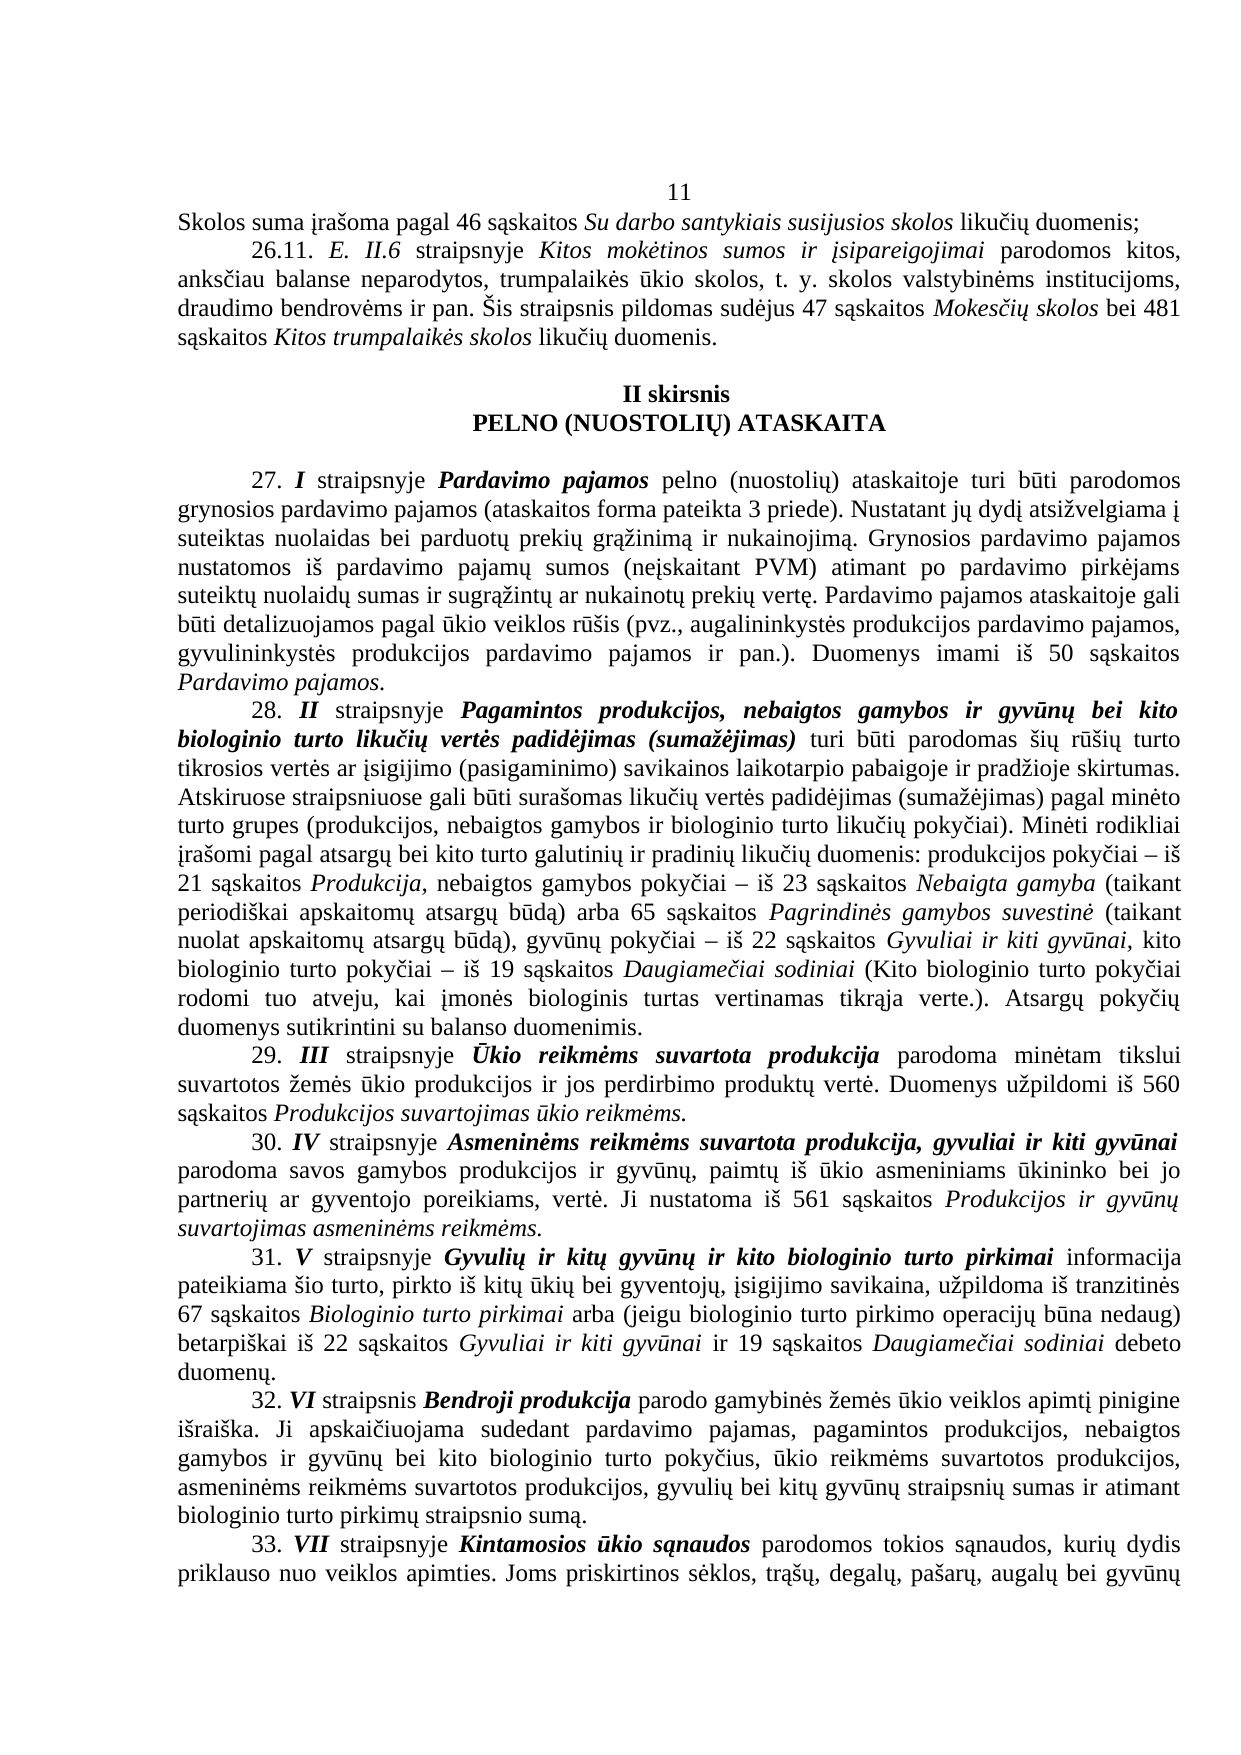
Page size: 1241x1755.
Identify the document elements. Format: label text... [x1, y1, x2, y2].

text PELNO (NUOSTOLIŲ) ATASKAITA [177, 408, 1181, 437]
text 32. VI straipsnis Bendroji produkcija parodo gamybinės žemės ūkio veiklos apimtį pinigine išraiška. Ji apskaičiuojama sudedant pardavimo pajamas, pagamintos produkcijos, nebaigtos gamybos ir gyvūnų bei kito biologinio turto pokyčius, ūkio reikmėms suvartotos produkcijos, asmeninėms reikmėms suvartotos produkcijos, gyvulių bei kitų gyvūnų straipsnių sumas ir atimant biologinio turto pirkimų straipsnio sumą. [177, 1385, 1181, 1529]
text II skirsnis [177, 379, 1181, 408]
text 31. V straipsnyje Gyvulių ir kitų gyvūnų ir kito biologinio turto pirkimai informacija pateikiama šio turto, pirkto iš kitų ūkių bei gyventojų, įsigijimo savikaina, užpildoma iš tranzitinės 67 sąskaitos Biologinio turto pirkimai arba (jeigu biologinio turto pirkimo operacijų būna nedaug) betarpiškai iš 22 sąskaitos Gyvuliai ir kiti gyvūnai ir 19 sąskaitos Daugiamečiai sodiniai debeto duomenų. [177, 1242, 1181, 1385]
text 26.11. E. II.6 straipsnyje Kitos mokėtinos sumos ir įsipareigojimai parodomos kitos, anksčiau balanse neparodytos, trumpalaikės ūkio skolos, t. y. skolos valstybinėms institucijoms, draudimo bendrovėms ir pan. Šis straipsnis pildomas sudėjus 47 sąskaitos Mokesčių skolos bei 481 sąskaitos Kitos trumpalaikės skolos likučių duomenis. [177, 235, 1181, 350]
text 29. III straipsnyje Ūkio reikmėms suvartota produkcija parodoma minėtam tikslui suvartotos žemės ūkio produkcijos ir jos perdirbimo produktų vertė. Duomenys užpildomi iš 560 sąskaitos Produkcijos suvartojimas ūkio reikmėms. [177, 1040, 1181, 1127]
text 30. IV straipsnyje Asmeninėms reikmėms suvartota produkcija, gyvuliai ir kiti gyvūnai parodoma savos gamybos produkcijos ir gyvūnų, paimtų iš ūkio asmeniniams ūkininko bei jo partnerių ar gyventojo poreikiams, vertė. Ji nustatoma iš 561 sąskaitos Produkcijos ir gyvūnų suvartojimas asmeninėms reikmėms. [177, 1127, 1181, 1242]
text 33. VII straipsnyje Kintamosios ūkio sąnaudos parodomos tokios sąnaudos, kurių dydis priklauso nuo veiklos apimties. Joms priskirtinos sėklos, trąšų, degalų, pašarų, augalų bei gyvūnų [177, 1529, 1181, 1587]
text Skolos suma įrašoma pagal 46 sąskaitos Su darbo santykiais susijusios skolos likučių duomenis; [177, 207, 1181, 235]
text 27. I straipsnyje Pardavimo pajamos pelno (nuostolių) ataskaitoje turi būti parodomos grynosios pardavimo pajamos (ataskaitos forma pateikta 3 priede). Nustatant jų dydį atsižvelgiama į suteiktas nuolaidas bei parduotų prekių grąžinimą ir nukainojimą. Grynosios pardavimo pajamos nustatomos iš pardavimo pajamų sumos (neįskaitant PVM) atimant po pardavimo pirkėjams suteiktų nuolaidų sumas ir sugrąžintų ar nukainotų prekių vertę. Pardavimo pajamos ataskaitoje gali būti detalizuojamos pagal ūkio veiklos rūšis (pvz., augalininkystės produkcijos pardavimo pajamos, gyvulininkystės produkcijos pardavimo pajamos ir pan.). Duomenys imami iš 50 sąskaitos Pardavimo pajamos. [177, 465, 1181, 695]
text 28. II straipsnyje Pagamintos produkcijos, nebaigtos gamybos ir gyvūnų bei kito biologinio turto likučių vertės padidėjimas (sumažėjimas) turi būti parodomas šių rūšių turto tikrosios vertės ar įsigijimo (pasigaminimo) savikainos laikotarpio pabaigoje ir pradžioje skirtumas. Atskiruose straipsniuose gali būti surašomas likučių vertės padidėjimas (sumažėjimas) pagal minėto turto grupes (produkcijos, nebaigtos gamybos ir biologinio turto likučių pokyčiai). Minėti rodikliai įrašomi pagal atsargų bei kito turto galutinių ir pradinių likučių duomenis: produkcijos pokyčiai – iš 21 sąskaitos Produkcija, nebaigtos gamybos pokyčiai – iš 23 sąskaitos Nebaigta gamyba (taikant periodiškai apskaitomų atsargų būdą) arba 65 sąskaitos Pagrindinės gamybos suvestinė (taikant nuolat apskaitomų atsargų būdą), gyvūnų pokyčiai – iš 22 sąskaitos Gyvuliai ir kiti gyvūnai, kito biologinio turto pokyčiai – iš 19 sąskaitos Daugiamečiai sodiniai (Kito biologinio turto pokyčiai rodomi tuo atveju, kai įmonės biologinis turtas vertinamas tikrąja verte.). Atsargų pokyčių duomenys sutikrintini su balanso duomenimis. [177, 695, 1181, 1040]
